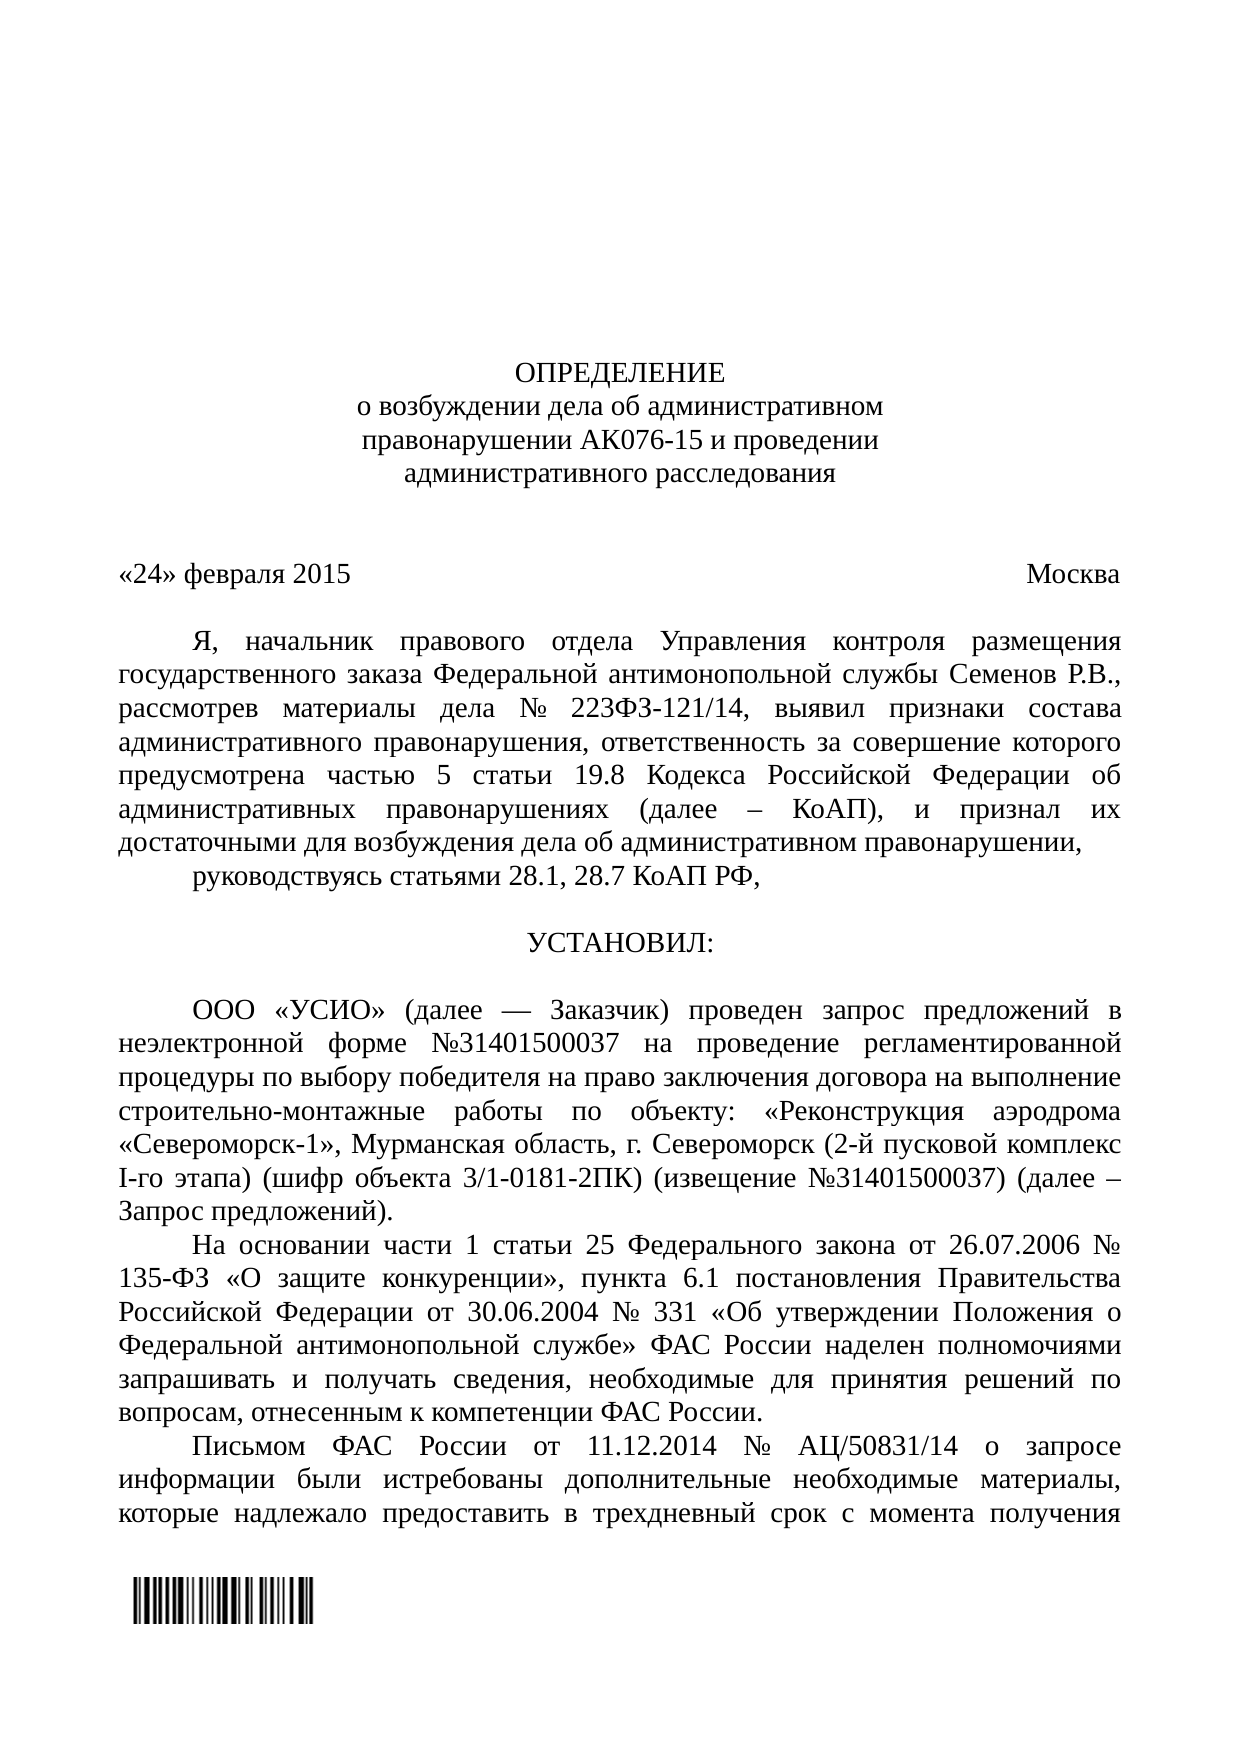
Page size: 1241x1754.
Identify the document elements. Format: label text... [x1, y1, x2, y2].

text Я, начальник правового отдела Управления контроля размещения государственного заказа Федеральной антимонопольной службы Семенов Р.В., рассмотрев материалы дела № 223ФЗ-121/14, выявил признаки состава административного правонарушения, ответственность за совершение которого предусмотрена частью 5 статьи 19.8 Кодекса Российской Федерации об административных правонарушениях (далее – КоАП), и признал их достаточными для возбуждения дела об административном правонарушении, [118, 623, 1122, 858]
text УСТАНОВИЛ: [118, 925, 1122, 958]
text На основании части 1 статьи 25 Федерального закона от 26.07.2006 № 135-ФЗ «О защите конкуренции», пункта 6.1 постановления Правительства Российской Федерации от 30.06.2004 № 331 «Об утверждении Положения о Федеральной антимонопольной службе» ФАС России наделен полномочиями запрашивать и получать сведения, необходимые для принятия решений по вопросам, отнесенным к компетенции ФАС России. [118, 1227, 1122, 1428]
picture [118, 1577, 331, 1624]
text «24» февраля 2015 Москва [118, 556, 1122, 589]
text правонарушении АК076-15 и проведении [118, 422, 1122, 455]
text ООО «УСИО» (далее — Заказчик) проведен запрос предложений в неэлектронной форме №31401500037 на проведение регламентированной процедуры по выбору победителя на право заключения договора на выполнение строительно-монтажные работы по объекту: «Реконструкция аэродрома «Североморск-1», Мурманская область, г. Североморск (2-й пусковой комплекс I-го этапа) (шифр объекта 3/1-0181-2ПК) (извещение №31401500037) (далее – Запрос предложений). [118, 992, 1122, 1227]
text ОПРЕДЕЛЕНИЕ [118, 355, 1122, 388]
text административного расследования [118, 455, 1122, 489]
text руководствуясь статьями 28.1, 28.7 КоАП РФ, [118, 858, 1122, 891]
text Письмом ФАС России от 11.12.2014 № АЦ/50831/14 о запросе информации были истребованы дополнительные необходимые материалы, которые надлежало предоставить в трехдневный срок с момента получения [118, 1428, 1122, 1529]
text о возбуждении дела об административном [118, 388, 1122, 422]
